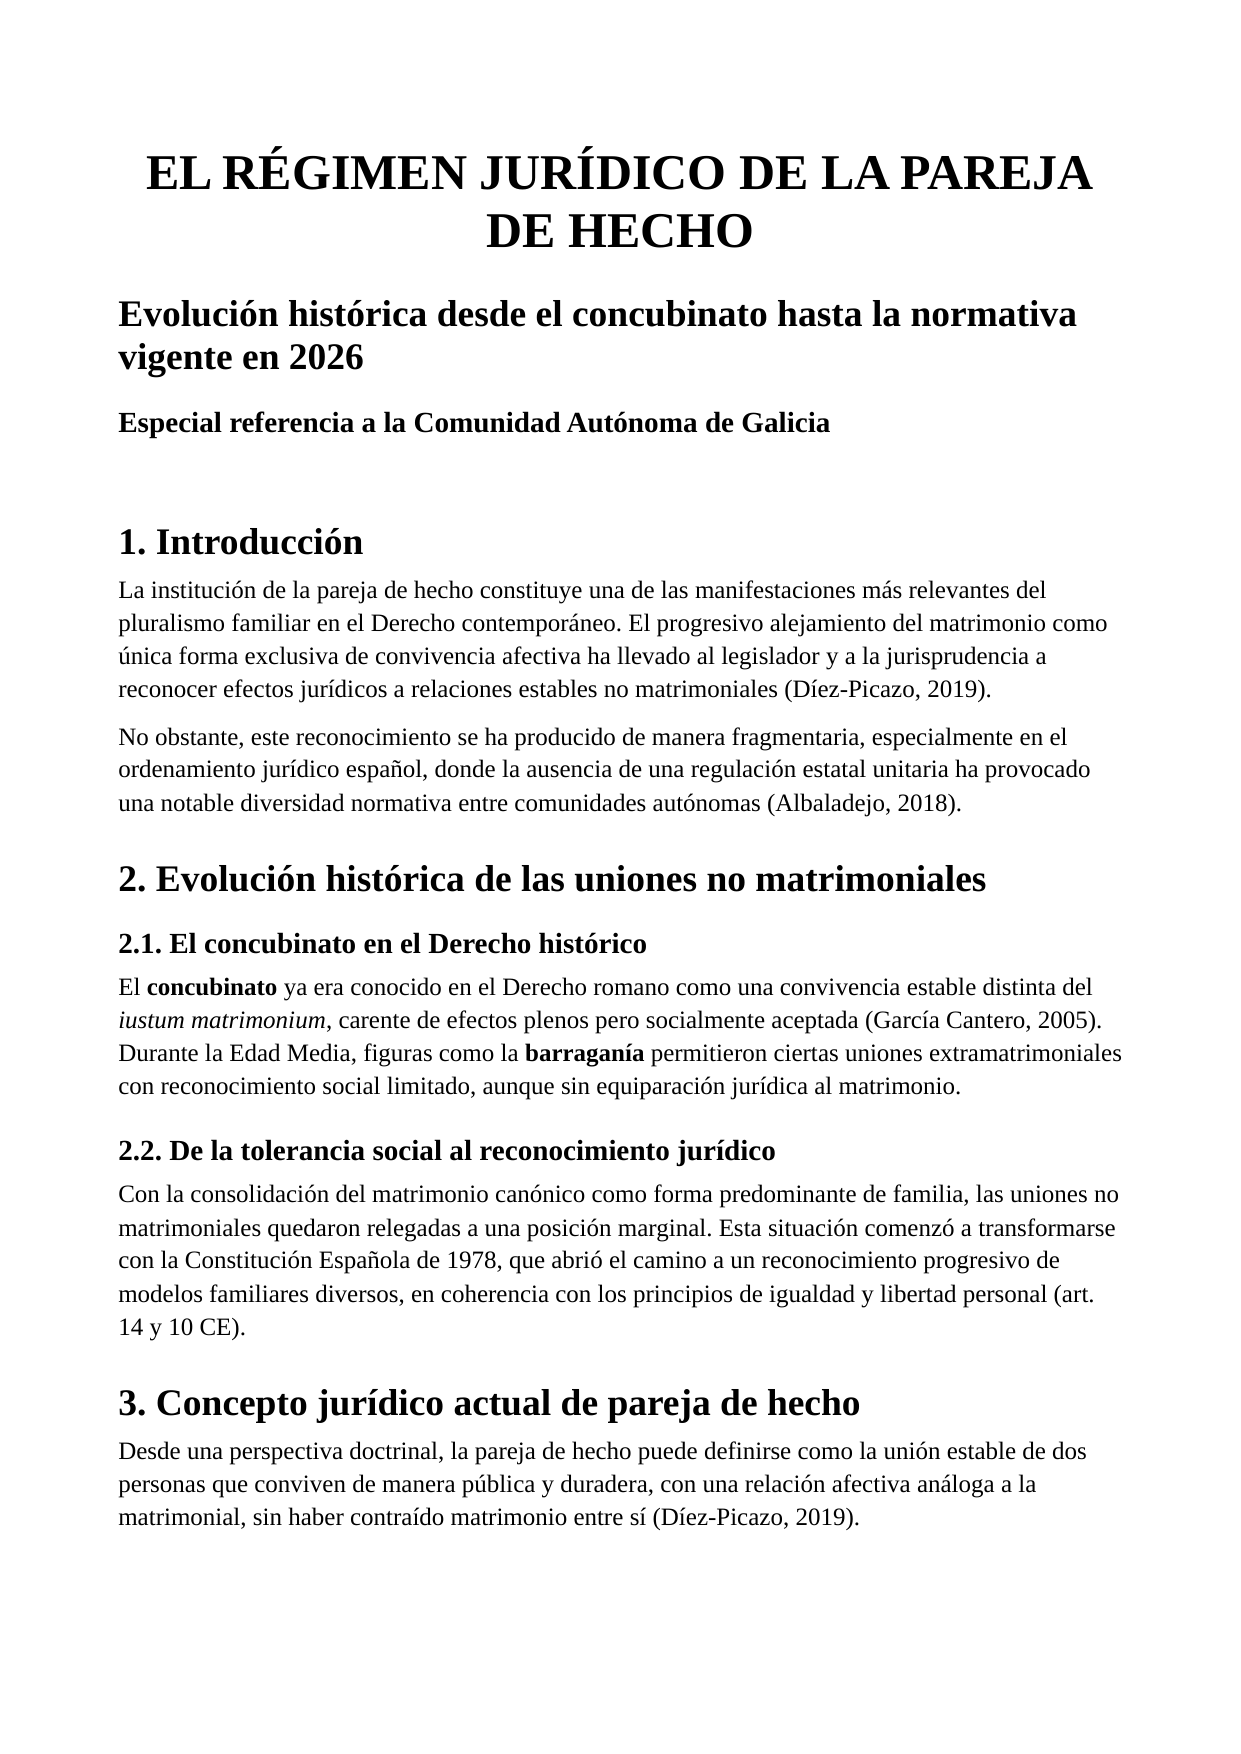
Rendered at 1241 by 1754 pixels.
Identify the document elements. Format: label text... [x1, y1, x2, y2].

text No obstante, este reconocimiento se ha producido de manera fragmentaria, especialmente en el ordenamiento jurídico español, donde la ausencia de una regulación estatal unitaria ha provocado una notable diversidad normativa entre comunidades autónomas (Albaladejo, 2018). [118, 722, 1122, 816]
subtitle 2.2. De la tolerancia social al reconocimiento jurídico [118, 1133, 1122, 1167]
subtitle 2.1. El concubinato en el Derecho histórico [118, 926, 1122, 960]
subtitle Especial referencia a la Comunidad Autónoma de Galicia [118, 405, 1122, 438]
text Desde una perspectiva doctrinal, la pareja de hecho puede definirse como la unión estable de dos personas que conviven de manera pública y duradera, con una relación afectiva análoga a la matrimonial, sin haber contraído matrimonio entre sí (Díez-Picazo, 2019). [118, 1436, 1122, 1531]
subtitle Evolución histórica desde el concubinato hasta la normativa vigente en 2026 [118, 291, 1122, 378]
text El concubinato ya era conocido en el Derecho romano como una convivencia estable distinta del iustum matrimonium, carente de efectos plenos pero socialmente aceptada (García Cantero, 2005). Durante la Edad Media, figuras como la barraganía permitieron ciertas uniones extramatrimoniales con reconocimiento social limitado, aunque sin equiparación jurídica al matrimonio. [118, 972, 1122, 1100]
subtitle EL RÉGIMEN JURÍDICO DE LA PAREJA DE HECHO [118, 143, 1122, 258]
subtitle 2. Evolución histórica de las uniones no matrimoniales [118, 856, 1122, 899]
subtitle 3. Concepto jurídico actual de pareja de hecho [118, 1380, 1122, 1423]
subtitle 1. Introducción [118, 519, 1122, 562]
text La institución de la pareja de hecho constituye una de las manifestaciones más relevantes del pluralismo familiar en el Derecho contemporáneo. El progresivo alejamiento del matrimonio como única forma exclusiva de convivencia afectiva ha llevado al legislador y a la jurisprudencia a reconocer efectos jurídicos a relaciones estables no matrimoniales (Díez-Picazo, 2019). [118, 575, 1122, 703]
text Con la consolidación del matrimonio canónico como forma predominante de familia, las uniones no matrimoniales quedaron relegadas a una posición marginal. Esta situación comenzó a transformarse con la Constitución Española de 1978, que abrió el camino a un reconocimiento progresivo de modelos familiares diversos, en coherencia con los principios de igualdad y libertad personal (art. 14 y 10 CE). [118, 1179, 1122, 1340]
